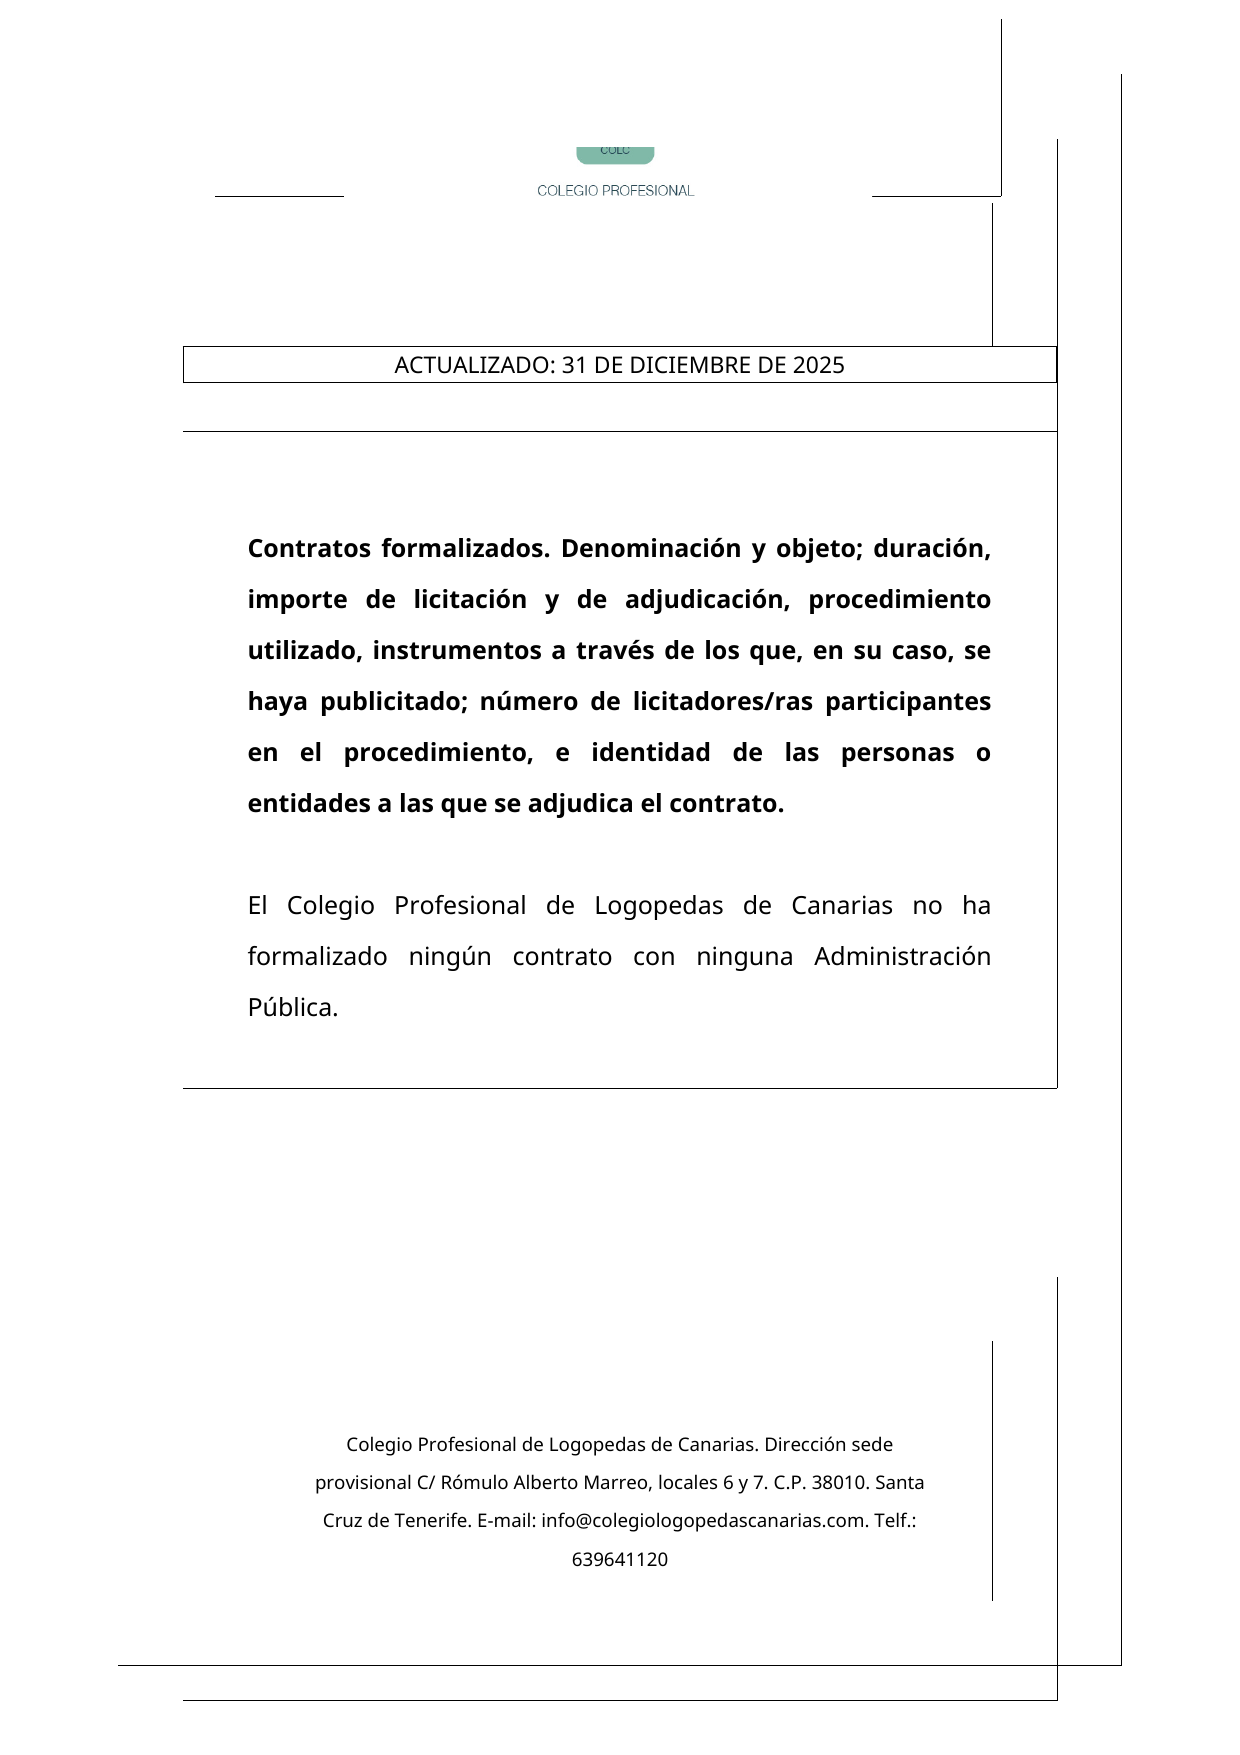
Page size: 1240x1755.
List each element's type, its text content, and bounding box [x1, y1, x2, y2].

text Contratos formalizados. Denominación y objeto; duración, importe de licitación y de adjudicación, procedimiento utilizado, instrumentos a través de los que, en su caso, se haya publicitado; número de licitadores/ras participantes en el procedimiento, e identidad de las personas o entidades a las que se adjudica el contrato. [183, 466, 1057, 819]
text El Colegio Profesional de Logopedas de Canarias no ha formalizado ningún contrato con ninguna Administración Pública. [183, 823, 1057, 1088]
text ACTUALIZADO: 31 DE DICIEMBRE DE 2025 [184, 347, 1056, 382]
